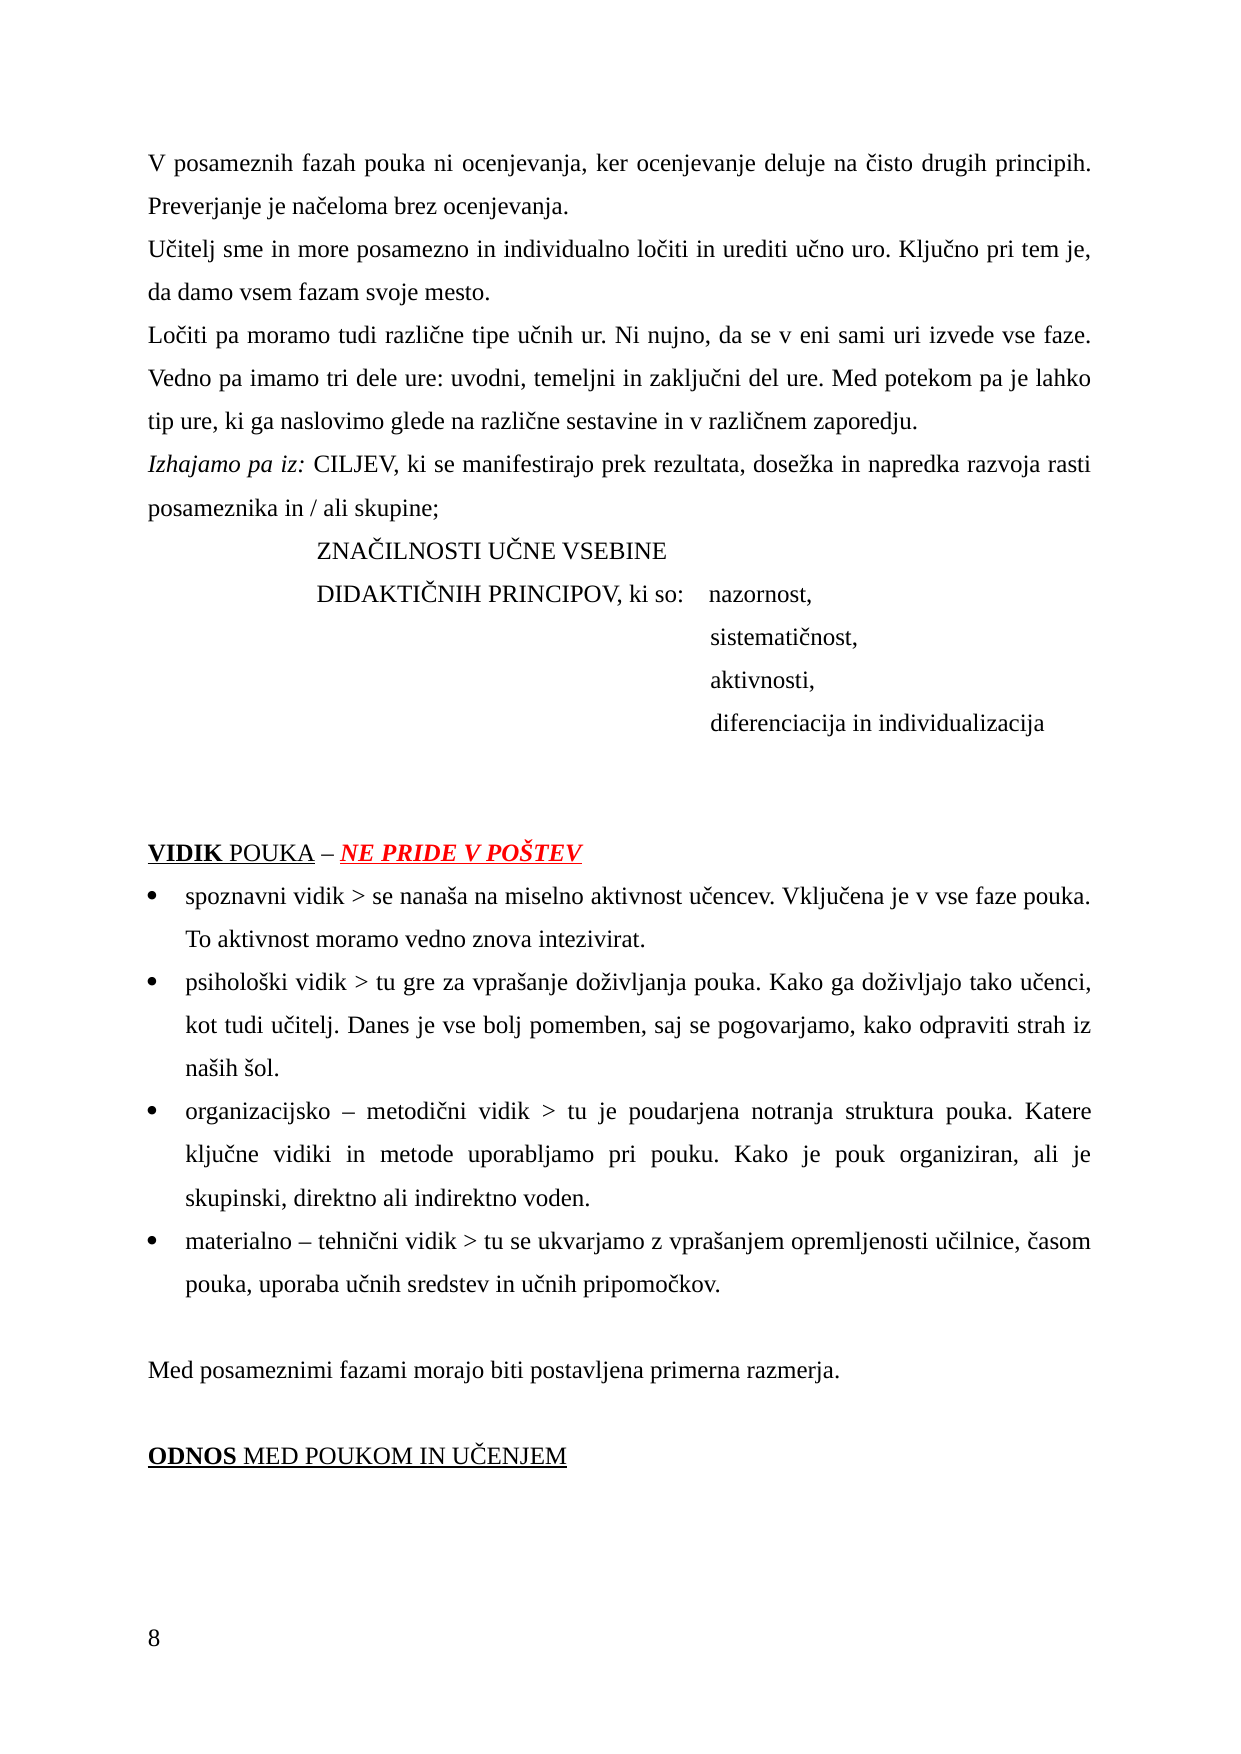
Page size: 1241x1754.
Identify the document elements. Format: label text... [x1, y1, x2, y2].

text aktivnosti, [148, 665, 1093, 694]
text V posameznih fazah pouka ni ocenjevanja, ker ocenjevanje deluje na čisto drugih principih. Preverjanje je načeloma brez ocenjevanja. [148, 148, 1093, 219]
text Izhajamo pa iz: CILJEV, ki se manifestirajo prek rezultata, dosežka in napredka razvoja rasti posameznika in / ali skupine; [148, 449, 1093, 521]
text diferenciacija in individualizacija [148, 708, 1093, 737]
text Ločiti pa moramo tudi različne tipe učnih ur. Ni nujno, da se v eni sami uri izvede vse faze. Vedno pa imamo tri dele ure: uvodni, temeljni in zaključni del ure. Med potekom pa je lahko tip ure, ki ga naslovimo glede na različne sestavine in v različnem zaporedju. [148, 320, 1093, 435]
list materialno – tehnični vidik > tu se ukvarjamo z vprašanjem opremljenosti učilnice, časom pouka, uporaba učnih sredstev in učnih pripomočkov. [148, 1226, 1093, 1298]
text DIDAKTIČNIH PRINCIPOV, ki so: nazornost, [148, 579, 1093, 608]
text ZNAČILNOSTI UČNE VSEBINE [148, 536, 1093, 564]
text Učitelj sme in more posamezno in individualno ločiti in urediti učno uro. Ključno pri tem je, da damo vsem fazam svoje mesto. [148, 234, 1093, 306]
list organizacijsko – metodični vidik > tu je poudarjena notranja struktura pouka. Katere ključne vidiki in metode uporabljamo pri pouku. Kako je pouk organiziran, ali je skupinski, direktno ali indirektno voden. [148, 1096, 1093, 1211]
list spoznavni vidik > se nanaša na miselno aktivnost učencev. Vključena je v vse faze pouka. To aktivnost moramo vedno znova intezivirat. [148, 881, 1093, 953]
text Med posameznimi fazami morajo biti postavljena primerna razmerja. [148, 1355, 1093, 1384]
text ODNOS MED POUKOM IN UČENJEM [148, 1441, 1093, 1470]
text sistematičnost, [148, 622, 1093, 651]
list psihološki vidik > tu gre za vprašanje doživljanja pouka. Kako ga doživljajo tako učenci, kot tudi učitelj. Danes je vse bolj pomemben, saj se pogovarjamo, kako odpraviti strah iz naših šol. [148, 967, 1093, 1082]
text VIDIK POUKA – NE PRIDE V POŠTEV [148, 838, 1093, 866]
